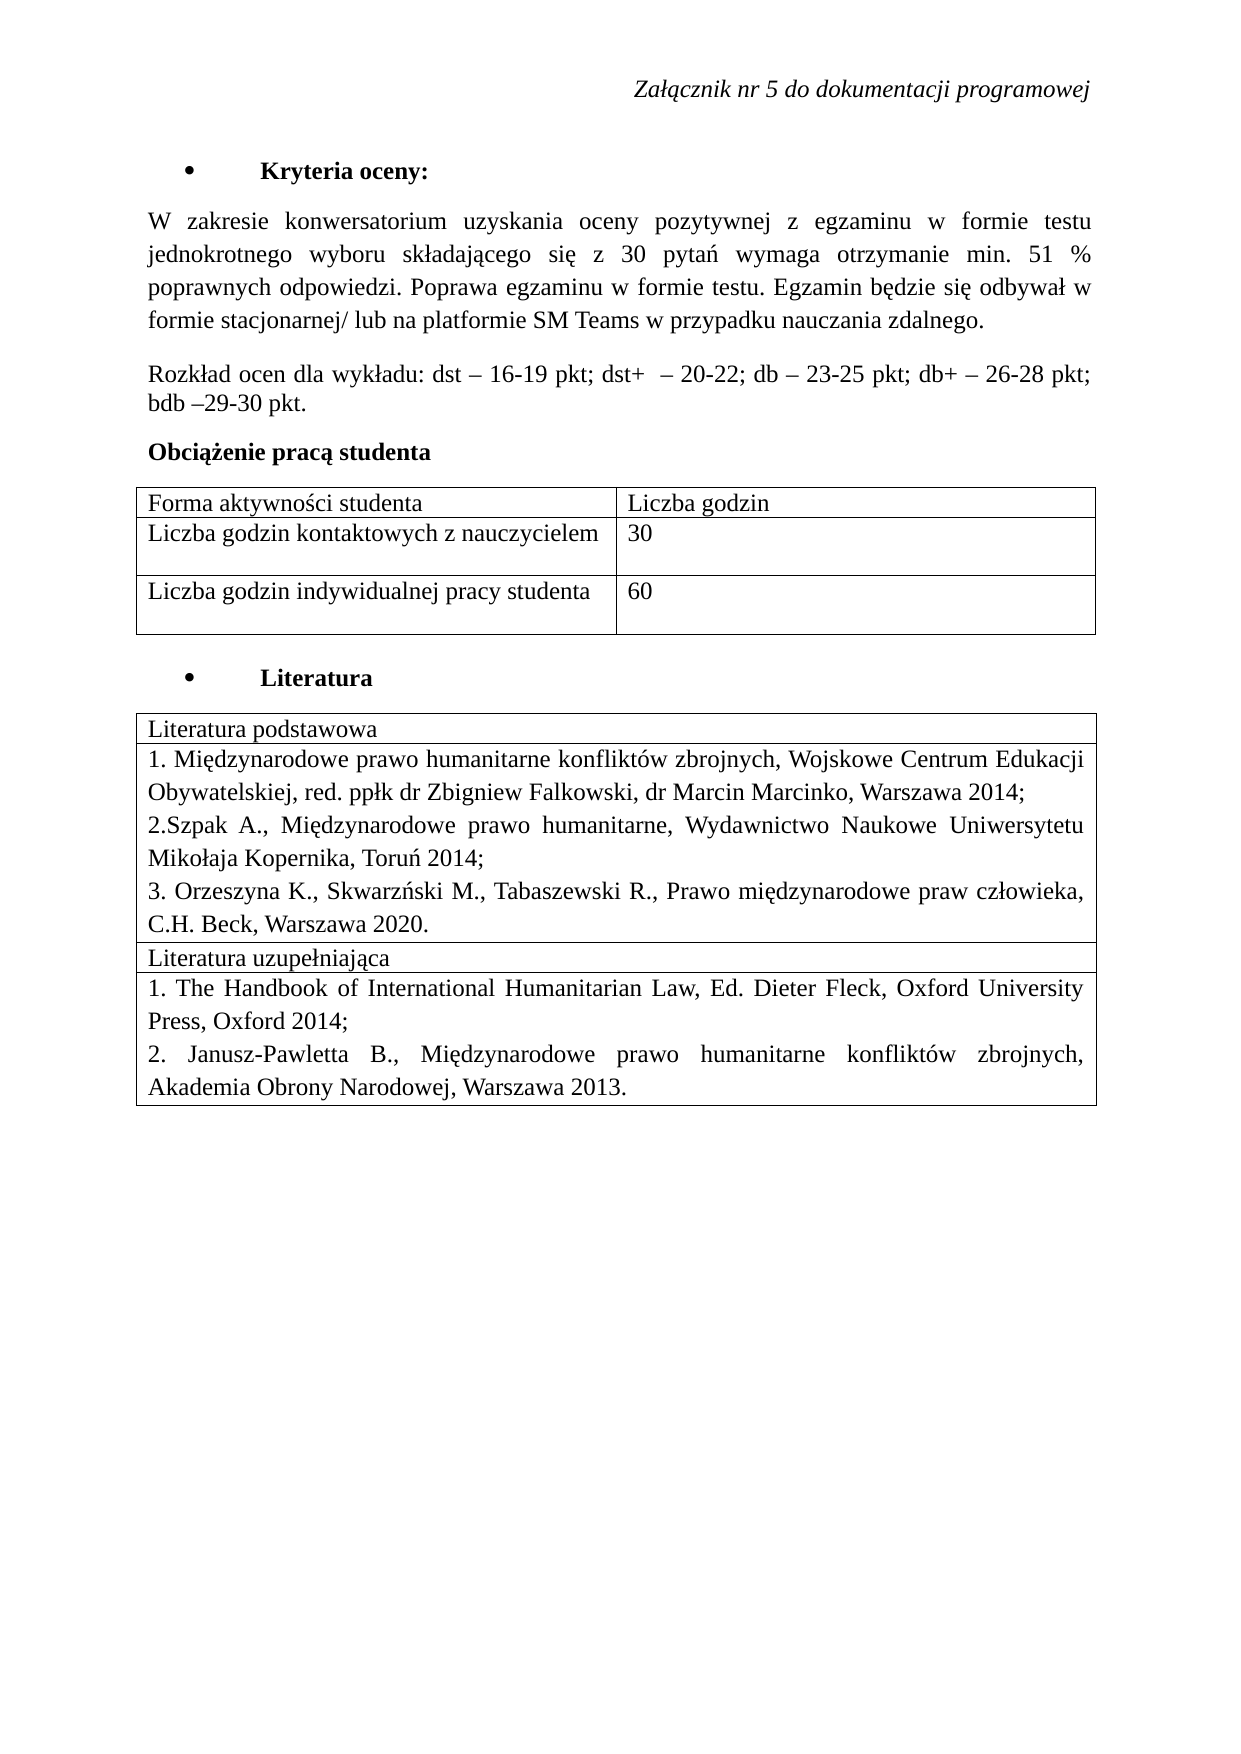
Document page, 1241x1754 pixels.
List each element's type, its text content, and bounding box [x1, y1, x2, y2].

text Obciążenie pracą studenta [148, 437, 1093, 466]
table_header Forma aktywności studenta [137, 488, 616, 517]
table_header Liczba godzin [617, 488, 1095, 517]
table_header Literatura podstawowa [137, 714, 1096, 743]
table_cell 30 [617, 518, 1095, 575]
table_cell 1. The Handbook of International Humanitarian Law, Ed. Dieter Fleck, Oxford University Press, Oxford 2014; 2. Janusz-Pawletta B., Międzynarodowe prawo humanitarne konfliktów zbrojnych, Akademia Obrony Narodowej, Warszawa 2013. [137, 973, 1096, 1105]
text Rozkład ocen dla wykładu: dst – 16-19 pkt; dst+ – 20-22; db – 23-25 pkt; db+ – 26-28 pkt; bdb –29-30 pkt. [148, 359, 1093, 416]
table_cell 60 [617, 576, 1095, 634]
text W zakresie konwersatorium uzyskania oceny pozytywnej z egzaminu w formie testu jednokrotnego wyboru składającego się z 30 pytań wymaga otrzymanie min. 51 % poprawnych odpowiedzi. Poprawa egzaminu w formie testu. Egzamin będzie się odbywał w formie stacjonarnej/ lub na platformie SM Teams w przypadku nauczania zdalnego. [148, 206, 1093, 334]
table_cell Liczba godzin indywidualnej pracy studenta [137, 576, 616, 634]
list Literatura [185, 663, 1093, 692]
table_cell Literatura uzupełniająca [137, 943, 1096, 972]
list Kryteria oceny: [185, 156, 1093, 185]
table_cell 1. Międzynarodowe prawo humanitarne konfliktów zbrojnych, Wojskowe Centrum Edukacji Obywatelskiej, red. ppłk dr Zbigniew Falkowski, dr Marcin Marcinko, Warszawa 2014; 2.Szpak A., Międzynarodowe prawo humanitarne, Wydawnictwo Naukowe Uniwersytetu Mikołaja Kopernika, Toruń 2014; 3. Orzeszyna K., Skwarzński M., Tabaszewski R., Prawo międzynarodowe praw człowieka, C.H. Beck, Warszawa 2020. [137, 744, 1096, 942]
table_cell Liczba godzin kontaktowych z nauczycielem [137, 518, 616, 575]
